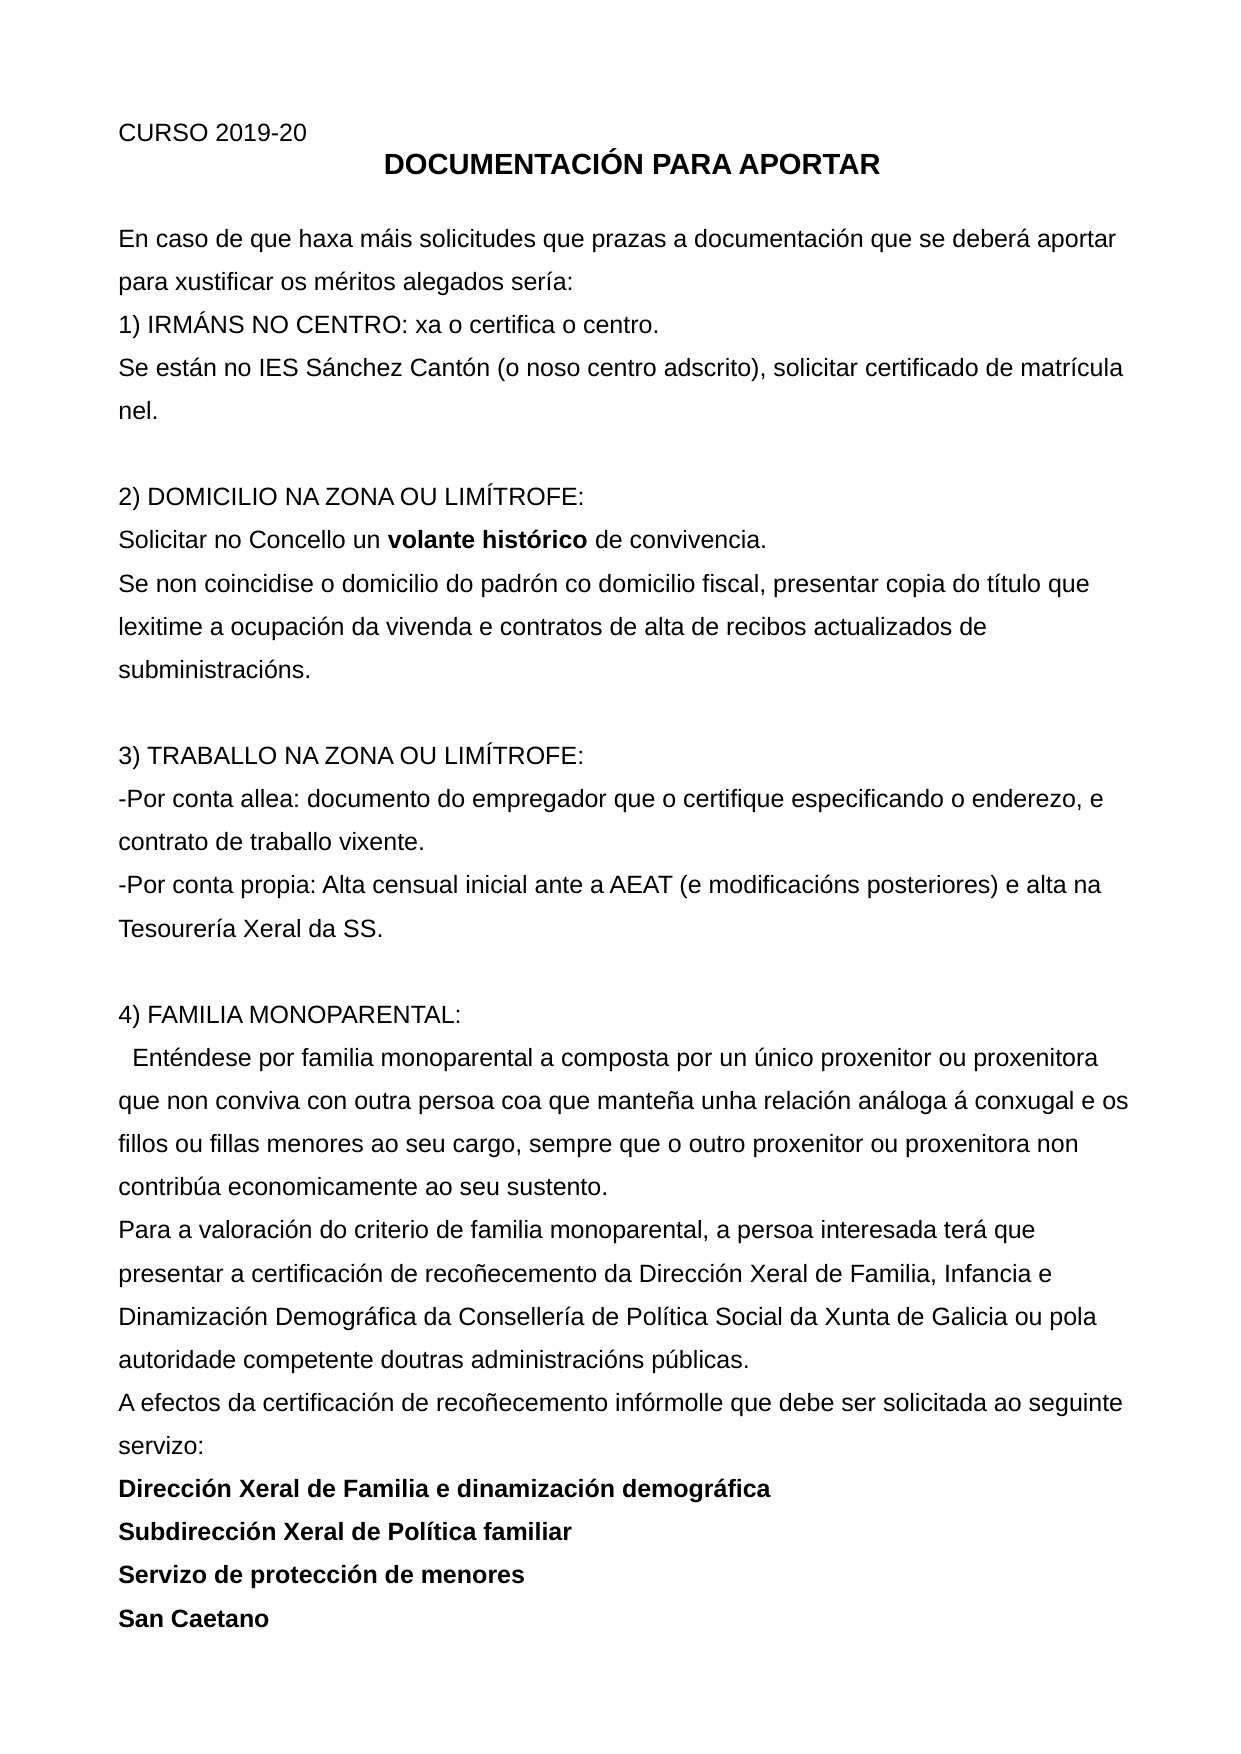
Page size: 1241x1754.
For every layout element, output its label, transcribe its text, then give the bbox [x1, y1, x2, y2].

text En caso de que haxa máis solicitudes que prazas a documentación que se deberá aportar para xustificar os méritos alegados sería: [118, 223, 1146, 295]
text 3) TRABALLO NA ZONA OU LIMÍTROFE: [118, 741, 1146, 770]
text CURSO 2019-20 [118, 118, 1146, 147]
text 2) DOMICILIO NA ZONA OU LIMÍTROFE: [118, 482, 1146, 511]
text A efectos da certificación de recoñecemento infórmolle que debe ser solicitada ao seguinte servizo: Dirección Xeral de Familia e dinamización demográfica Subdirección Xeral de Política familiar Servizo de protección de menores San Caetano [118, 1388, 1146, 1632]
text -Por conta allea: documento do empregador que o certifique especificando o enderezo, e contrato de traballo vixente. [118, 784, 1146, 856]
text DOCUMENTACIÓN PARA APORTAR [118, 147, 1146, 180]
text 1) IRMÁNS NO CENTRO: xa o certifica o centro. [118, 310, 1146, 338]
text Enténdese por familia monoparental a composta por un único proxenitor ou proxenitora que non conviva con outra persoa coa que manteña unha relación análoga á conxugal e os fillos ou fillas menores ao seu cargo, sempre que o outro proxenitor ou proxenitora non contribúa economicamente ao seu sustento. Para a valoración do criterio de familia monoparental, a persoa interesada terá que presentar a certificación de recoñecemento da Dirección Xeral de Familia, Infancia e Dinamización Demográfica da Consellería de Política Social da Xunta de Galicia ou pola autoridade competente doutras administracións públicas. [118, 1043, 1146, 1373]
text Se están no IES Sánchez Cantón (o noso centro adscrito), solicitar certificado de matrícula nel. [118, 353, 1146, 425]
text Solicitar no Concello un volante histórico de convivencia. [118, 525, 1146, 554]
text -Por conta propia: Alta censual inicial ante a AEAT (e modificacións posteriores) e alta na Tesourería Xeral da SS. [118, 870, 1146, 942]
text Se non coincidise o domicilio do padrón co domicilio fiscal, presentar copia do título que lexitime a ocupación da vivenda e contratos de alta de recibos actualizados de subministracións. [118, 568, 1146, 683]
text 4) FAMILIA MONOPARENTAL: [118, 1000, 1146, 1028]
